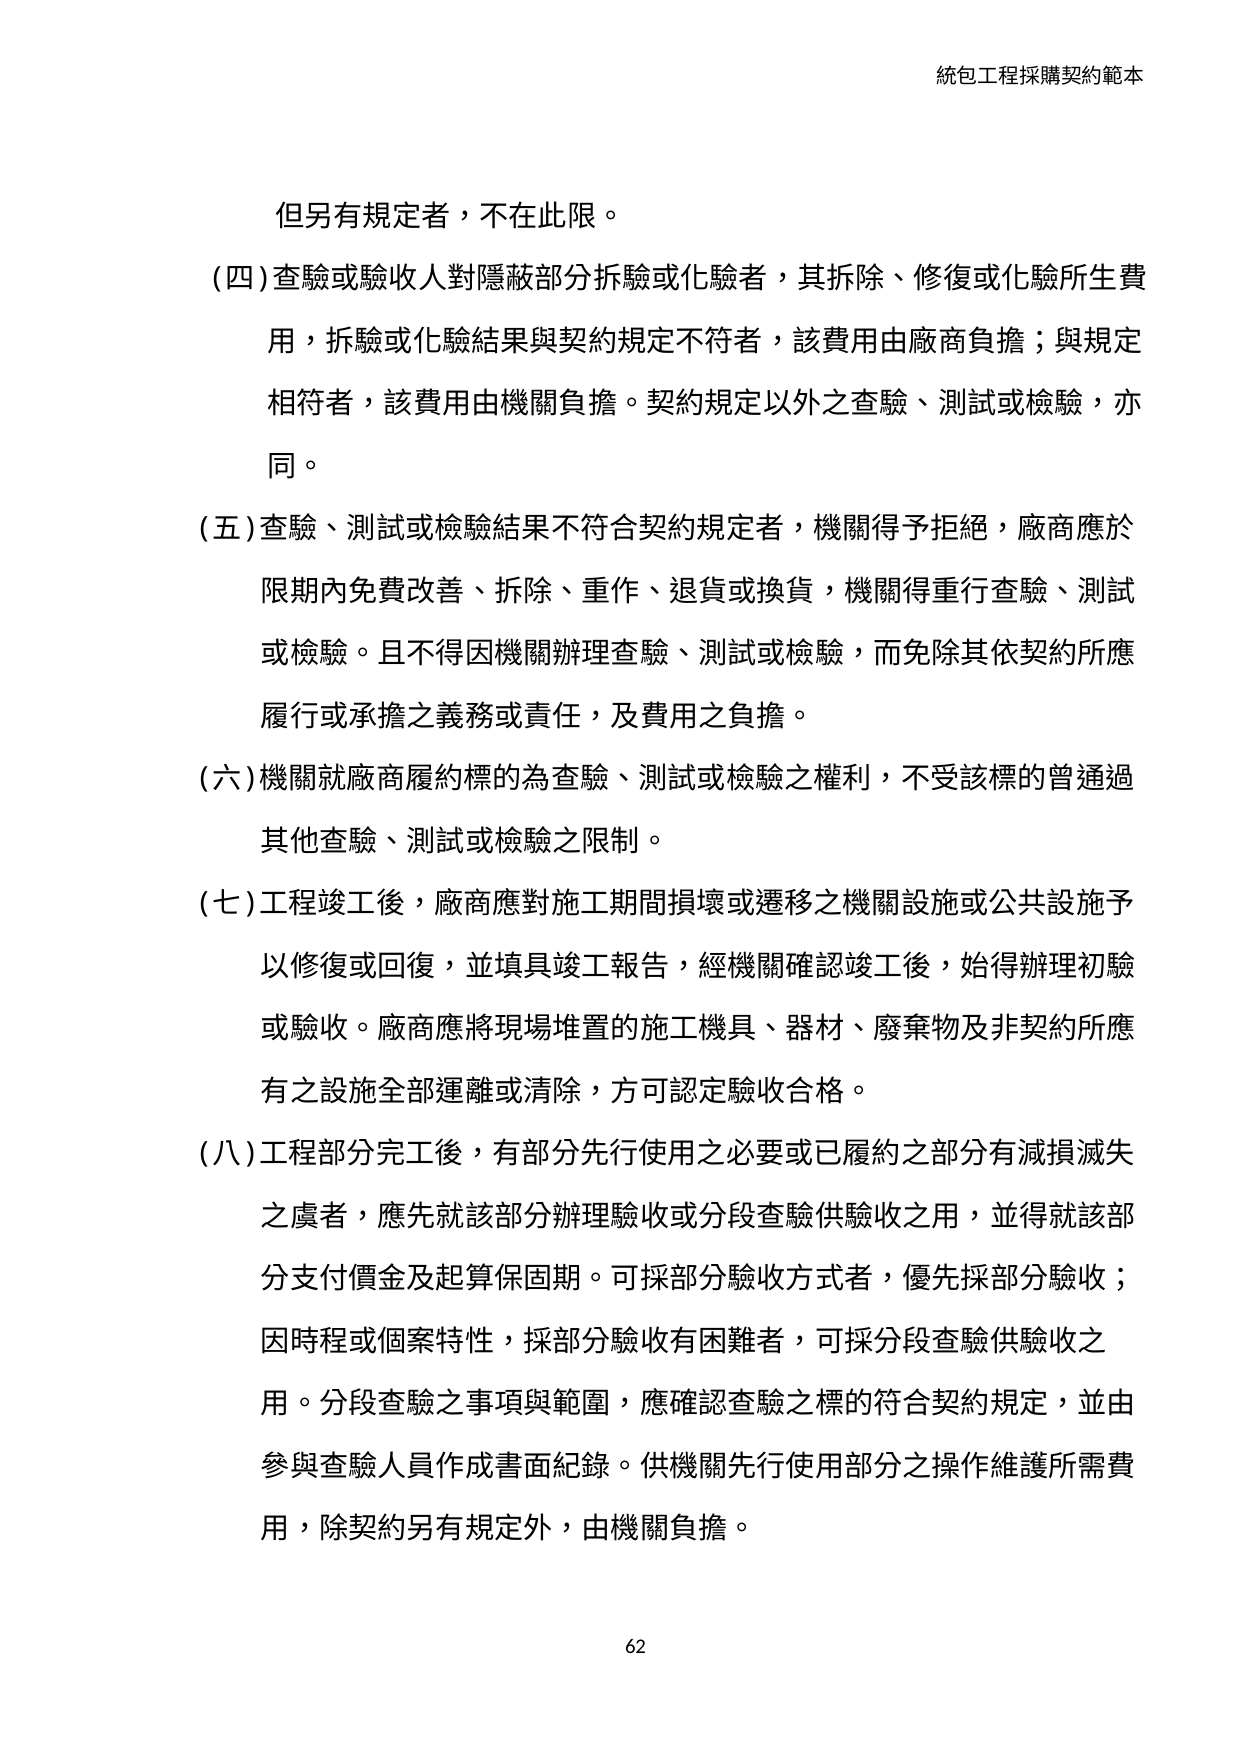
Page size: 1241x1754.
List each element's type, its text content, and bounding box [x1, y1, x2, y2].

table_cell (六)機關就廠商履約標的為查驗、測試或檢驗之權利，不受該標的曾通過其他查驗、測試或檢驗之限制。 [197, 734, 1167, 859]
table_cell [154, 484, 197, 734]
table_cell [154, 859, 197, 1109]
table_cell (七)工程竣工後，廠商應對施工期間損壞或遷移之機關設施或公共設施予以修復或回復，並填具竣工報告，經機關確認竣工後，始得辦理初驗或驗收。廠商應將現場堆置的施工機具、器材、廢棄物及非契約所應有之設施全部運離或清除，方可認定驗收合格。 [197, 859, 1167, 1109]
table_cell (四)查驗或驗收人對隱蔽部分拆驗或化驗者，其拆除、修復或化驗所生費用，拆驗或化驗結果與契約規定不符者，該費用由廠商負擔；與規定相符者，該費用由機關負擔。契約規定以外之查驗、測試或檢驗，亦同。 [197, 234, 1167, 484]
table_cell [154, 734, 197, 859]
table_cell [154, 172, 197, 234]
table_cell (八)工程部分完工後，有部分先行使用之必要或已履約之部分有減損滅失之虞者，應先就該部分辦理驗收或分段查驗供驗收之用，並得就該部分支付價金及起算保固期。可採部分驗收方式者，優先採部分驗收；因時程或個案特性，採部分驗收有困難者，可採分段查驗供驗收之用。分段查驗之事項與範圍，應確認查驗之標的符合契約規定，並由參與查驗人員作成書面紀錄。供機關先行使用部分之操作維護所需費用，除契約另有規定外，由機關負擔。 [197, 1109, 1167, 1547]
table_cell (五)查驗、測試或檢驗結果不符合契約規定者，機關得予拒絕，廠商應於限期內免費改善、拆除、重作、退貨或換貨，機關得重行查驗、測試或檢驗。且不得因機關辦理查驗、測試或檢驗，而免除其依契約所應履行或承擔之義務或責任，及費用之負擔。 [197, 484, 1167, 734]
table_cell 但另有規定者，不在此限。 [197, 172, 1167, 234]
table_cell [154, 1109, 197, 1547]
table_cell [154, 234, 197, 484]
